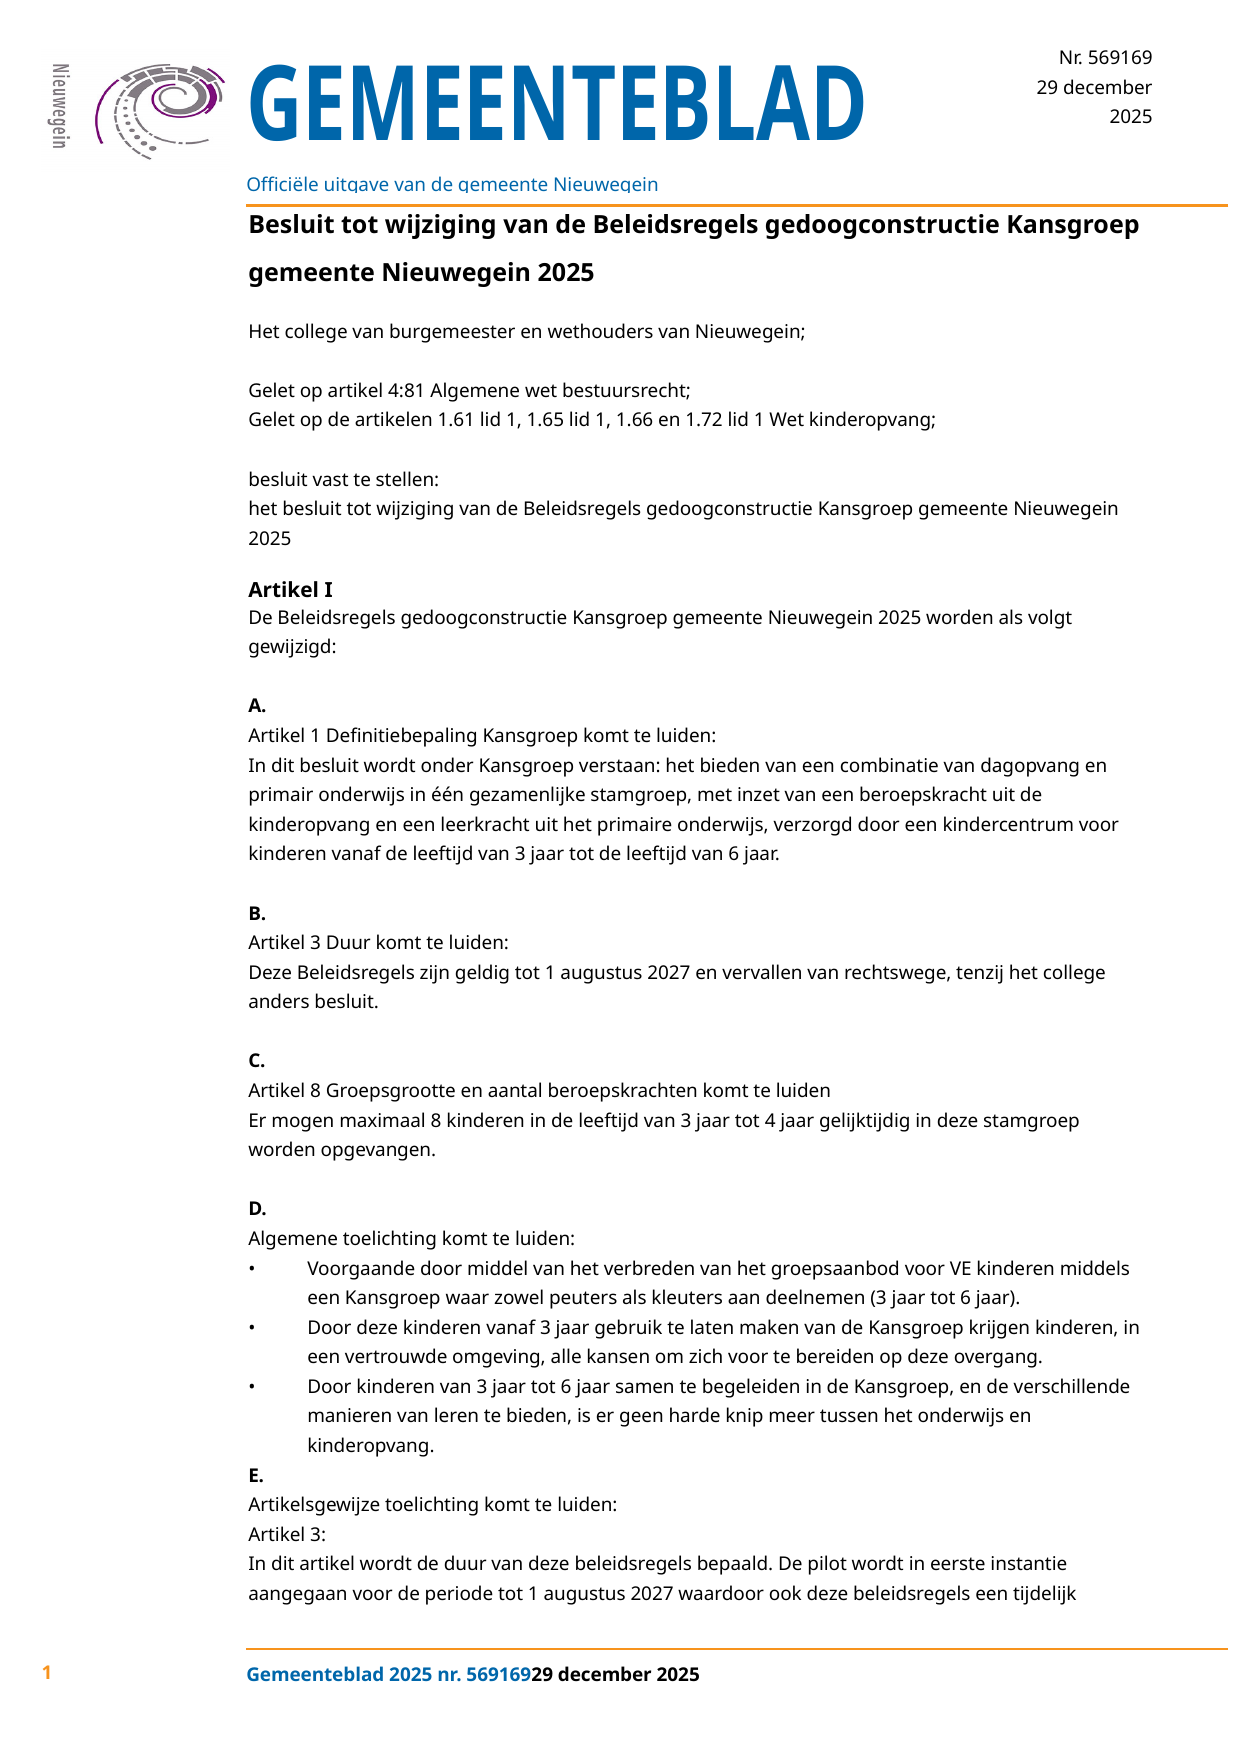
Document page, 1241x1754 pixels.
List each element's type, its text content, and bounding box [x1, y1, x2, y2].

text Artikel I [248, 575, 1152, 604]
text Artikel 1 Definitiebepaling Kansgroep komt te luiden: [248, 722, 1152, 748]
text D. [248, 1196, 1152, 1221]
text Artikel 3: [248, 1521, 1152, 1547]
list Door kinderen van 3 jaar tot 6 jaar samen te begeleiden in de Kansgroep, en de verschillende manieren van leren te bieden, is er geen harde knip meer tussen het onderwijs en kinderopvang. [248, 1373, 1152, 1458]
list Voorgaande door middel van het verbreden van het groepsaanbod voor VE kinderen middels een Kansgroep waar zowel peuters als kleuters aan deelnemen (3 jaar tot 6 jaar). [248, 1255, 1152, 1310]
text De Beleidsregels gedoogconstructie Kansgroep gemeente Nieuwegein 2025 worden als volgt gewijzigd: [248, 604, 1152, 659]
text Besluit tot wijziging van de Beleidsregels gedoogconstructie Kansgroep gemeente Nieuwegein 2025 [248, 207, 1152, 288]
text In dit artikel wordt de duur van deze beleidsregels bepaald. De pilot wordt in eerste instantie aangegaan voor de periode tot 1 augustus 2027 waardoor ook deze beleidsregels een tijdelijk [248, 1551, 1152, 1606]
text Artikel 8 Groepsgrootte en aantal beroepskrachten komt te luiden [248, 1077, 1152, 1103]
text Gelet op de artikelen 1.61 lid 1, 1.65 lid 1, 1.66 en 1.72 lid 1 Wet kinderopvang; [248, 407, 1152, 432]
text Artikelsgewijze toelichting komt te luiden: [248, 1491, 1152, 1517]
text Algemene toelichting komt te luiden: [248, 1225, 1152, 1251]
list Door deze kinderen vanaf 3 jaar gebruik te laten maken van de Kansgroep krijgen kinderen, in een vertrouwde omgeving, alle kansen om zich voor te bereiden op deze overgang. [248, 1314, 1152, 1369]
text Er mogen maximaal 8 kinderen in de leeftijd van 3 jaar tot 4 jaar gelijktijdig in deze stamgroep worden opgevangen. [248, 1107, 1152, 1162]
text Deze Beleidsregels zijn geldig tot 1 augustus 2027 en vervallen van rechtswege, tenzij het college anders besluit. [248, 959, 1152, 1014]
picture [41, 47, 231, 172]
text het besluit tot wijziging van de Beleidsregels gedoogconstructie Kansgroep gemeente Nieuwegein 2025 [248, 495, 1152, 551]
text E. [248, 1462, 1152, 1487]
text C. [248, 1048, 1152, 1073]
text Het college van burgemeester en wethouders van Nieuwegein; [248, 318, 1152, 344]
text B. [248, 900, 1152, 925]
text besluit vast te stellen: [248, 466, 1152, 492]
text A. [248, 693, 1152, 718]
text In dit besluit wordt onder Kansgroep verstaan: het bieden van een combinatie van dagopvang en primair onderwijs in één gezamenlijke stamgroep, met inzet van een beroepskracht uit de kinderopvang en een leerkracht uit het primaire onderwijs, verzorgd door een kindercentrum voor kinderen vanaf de leeftijd van 3 jaar tot de leeftijd van 6 jaar. [248, 752, 1152, 866]
text Gelet op artikel 4:81 Algemene wet bestuursrecht; [248, 377, 1152, 403]
text Artikel 3 Duur komt te luiden: [248, 929, 1152, 955]
